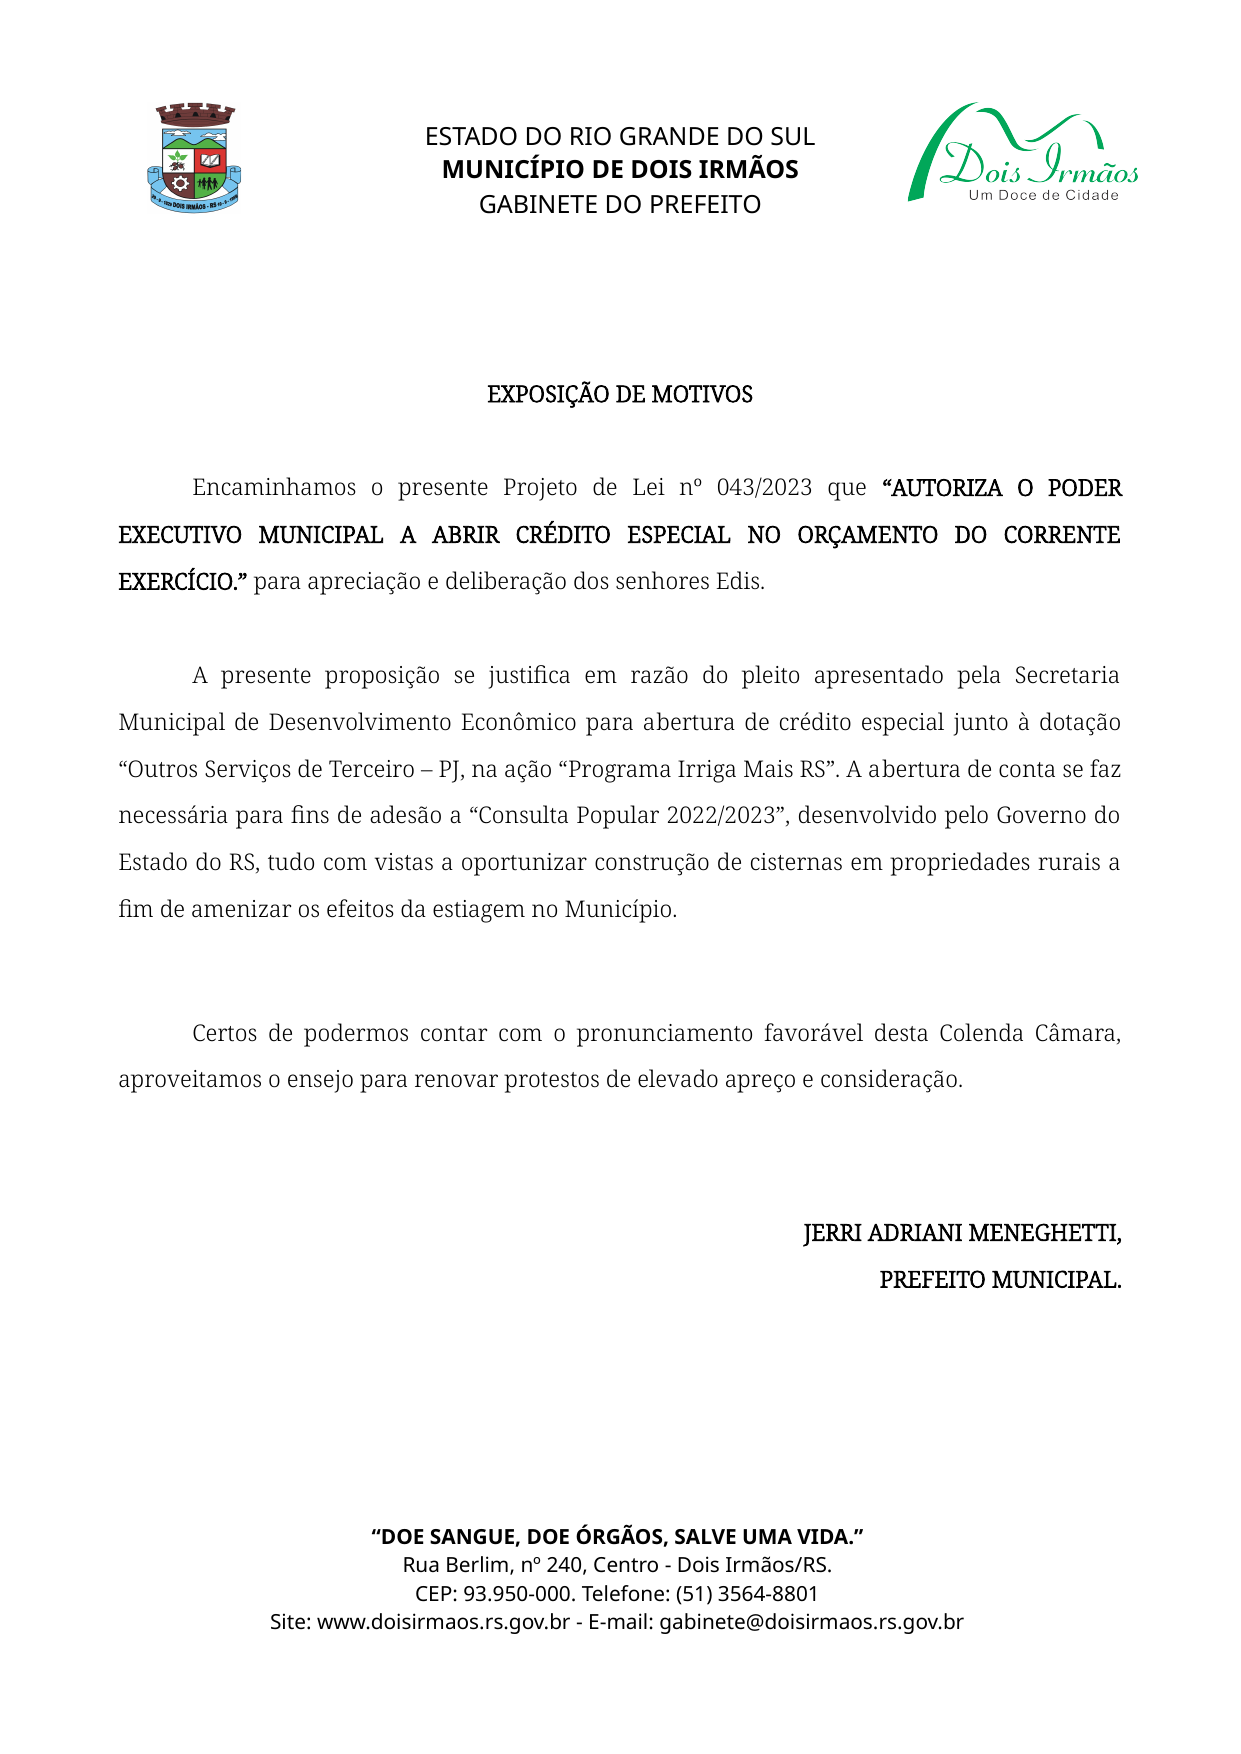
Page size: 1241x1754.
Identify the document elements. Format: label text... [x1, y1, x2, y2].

text PREFEITO MUNICIPAL. [118, 1263, 1122, 1294]
text Certos de podermos contar com o pronunciamento favorável desta Colenda Câmara, aproveitamos o ensejo para renovar protestos de elevado apreço e consideração. [118, 1016, 1122, 1094]
picture [907, 102, 1138, 202]
text Encaminhamos o presente Projeto de Lei nº 043/2023 que “AUTORIZA O PODER EXECUTIVO MUNICIPAL A ABRIR CRÉDITO ESPECIAL NO ORÇAMENTO DO CORRENTE EXERCÍCIO.” para apreciação e deliberação dos senhores Edis. [118, 471, 1122, 596]
picture [147, 102, 242, 214]
text A presente proposição se justifica em razão do pleito apresentado pela Secretaria Municipal de Desenvolvimento Econômico para abertura de crédito especial junto à dotação “Outros Serviços de Terceiro – PJ, na ação “Programa Irriga Mais RS”. A abertura de conta se faz necessária para fins de adesão a “Consulta Popular 2022/2023”, desenvolvido pelo Governo do Estado do RS, tudo com vistas a oportunizar construção de cisternas em propriedades rurais a fim de amenizar os efeitos da estiagem no Município. [118, 659, 1122, 924]
text EXPOSIÇÃO DE MOTIVOS [118, 378, 1122, 409]
text JERRI ADRIANI MENEGHETTI, [118, 1216, 1122, 1247]
